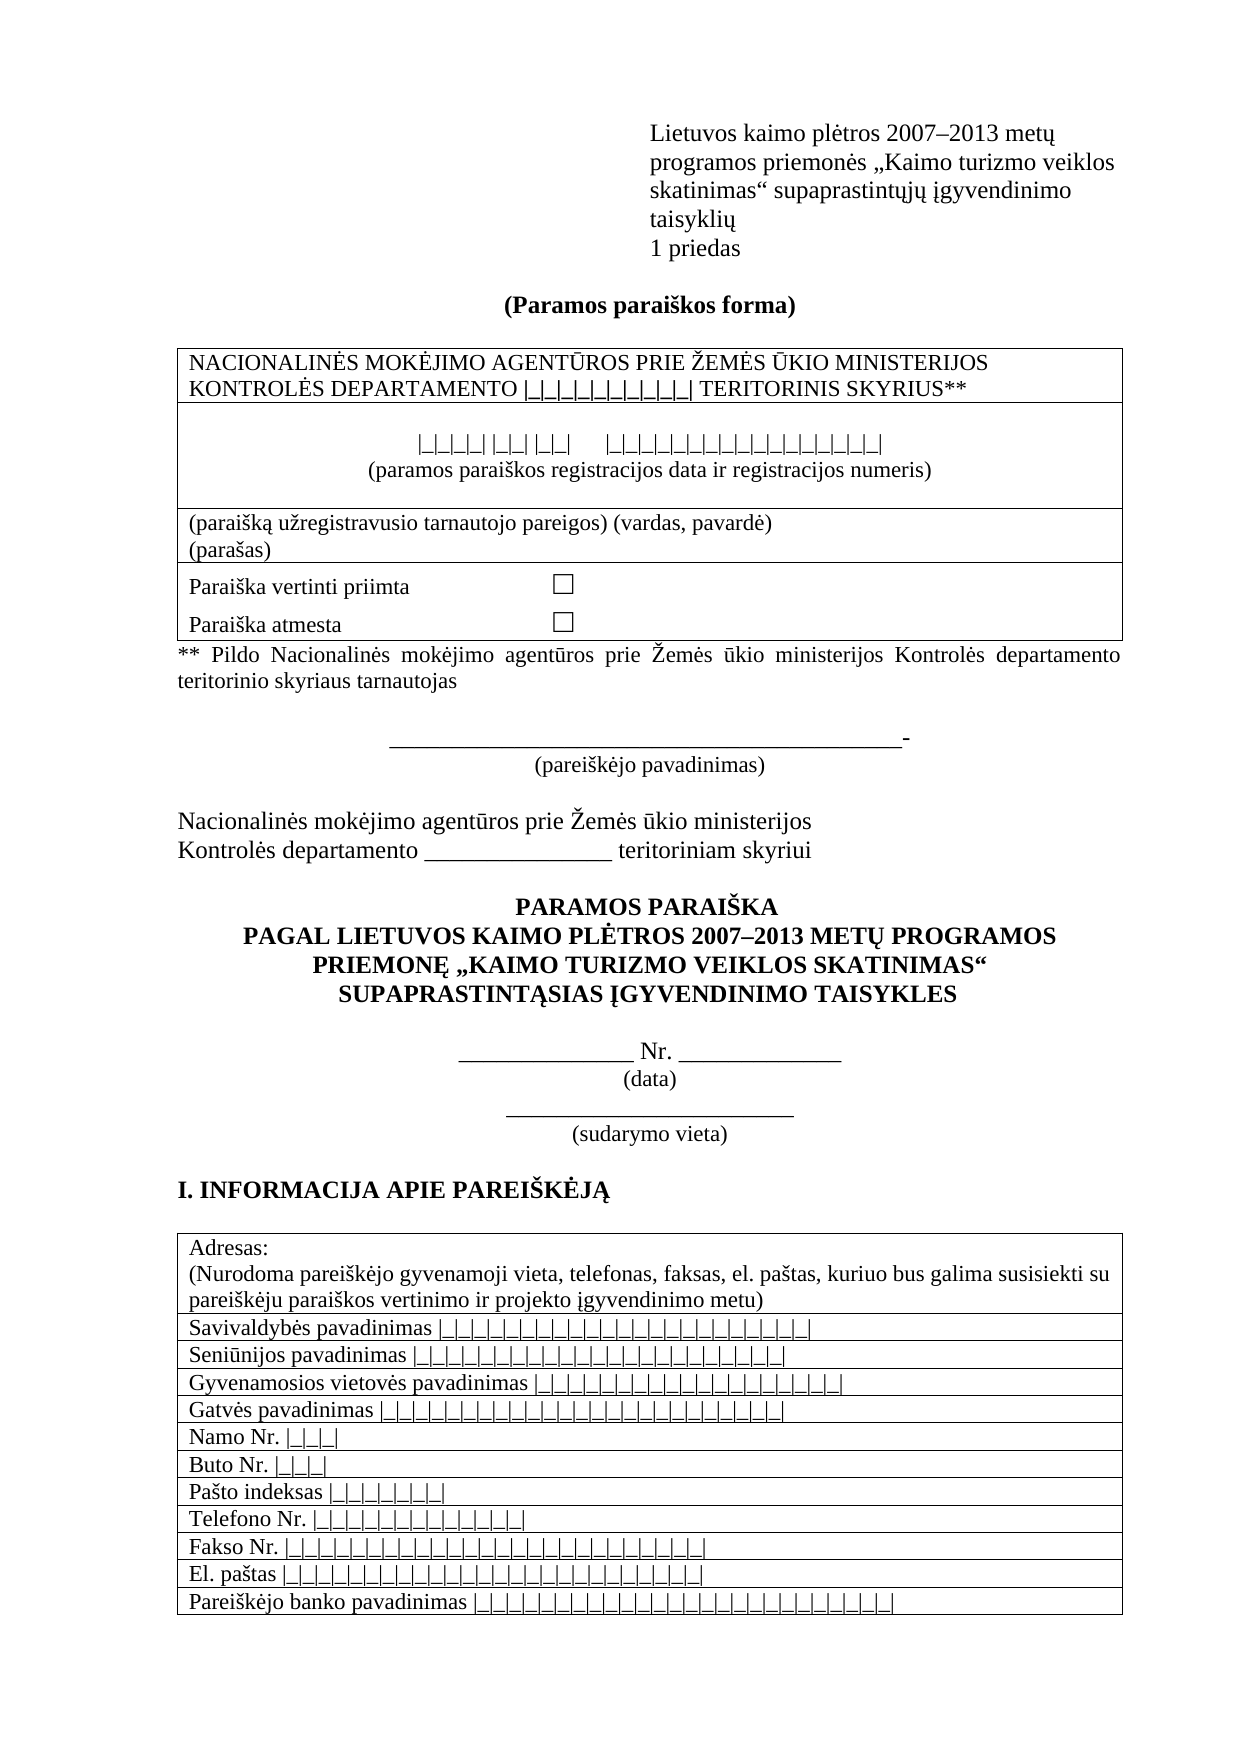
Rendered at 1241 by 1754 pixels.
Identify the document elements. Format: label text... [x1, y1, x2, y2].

text ** Pildo Nacionalinės mokėjimo agentūros prie Žemės ūkio ministerijos Kontrolės departamento teritorinio skyriaus tarnautojas [177, 641, 1122, 693]
text programos priemonės „Kaimo turizmo veiklos [649, 147, 1122, 176]
table_cell Buto Nr. |_|_|_| [178, 1451, 1122, 1477]
table_cell Savivaldybės pavadinimas |_|_|_|_|_|_|_|_|_|_|_|_|_|_|_|_|_|_|_|_|_|_|_| [178, 1314, 1122, 1340]
text Lietuvos kaimo plėtros 2007–2013 metų [649, 118, 1122, 147]
text (Paramos paraiškos forma) [177, 291, 1122, 319]
text (data) [177, 1065, 1122, 1091]
text taisyklių [649, 204, 1122, 233]
text pagal LIETUVOS Kaimo plėtros 2007–2013 metų PROGRAMOS priemonę „KAIMO TURIZMO VEIKLOS SKATINIMAS“ SUPAPRASTINTĄSIAS ĮGYVENDINIMO TAISYKLES [177, 921, 1122, 1007]
text _______________________ [177, 1091, 1122, 1120]
text (pareiškėjo pavadinimas) [177, 751, 1122, 777]
text Nacionalinės mokėjimo agentūros prie Žemės ūkio ministerijos [177, 806, 1122, 835]
text I. INFORMACIJA APIE PAREIŠKĖJĄ [177, 1175, 1122, 1204]
table_cell Pareiškėjo banko pavadinimas |_|_|_|_|_|_|_|_|_|_|_|_|_|_|_|_|_|_|_|_|_|_|_|_|_|_| [178, 1588, 1122, 1614]
text ______________ Nr. _____________ [177, 1036, 1122, 1065]
table_cell Gyvenamosios vietovės pavadinimas |_|_|_|_|_|_|_|_|_|_|_|_|_|_|_|_|_|_|_| [178, 1369, 1122, 1395]
table_cell Pašto indeksas |_|_|_|_|_|_|_| [178, 1478, 1122, 1504]
table_cell Gatvės pavadinimas |_|_|_|_|_|_|_|_|_|_|_|_|_|_|_|_|_|_|_|_|_|_|_|_|_| [178, 1396, 1122, 1422]
text 1 priedas [649, 233, 1122, 262]
table_cell El. paštas |_|_|_|_|_|_|_|_|_|_|_|_|_|_|_|_|_|_|_|_|_|_|_|_|_|_| [178, 1560, 1122, 1587]
table_cell |_|_|_|_| |_|_| |_|_| |_|_|_|_|_|_|_|_|_|_|_|_|_|_|_|_|_| (paramos paraiškos registracijos data ir registracijos numeris) [178, 403, 1122, 508]
table_cell (paraišką užregistravusio tarnautojo pareigos) (vardas, pavardė) (parašas) [178, 509, 1122, 562]
text skatinimas“ supaprastintųjų įgyvendinimo [649, 176, 1122, 204]
text (sudarymo vieta) [177, 1120, 1122, 1146]
table_cell Paraiška vertinti priimta □ Paraiška atmesta □ [178, 563, 1122, 640]
text _________________________________________- [177, 722, 1122, 751]
text PARAMOS ParaiškA [177, 892, 1122, 921]
table_cell Seniūnijos pavadinimas |_|_|_|_|_|_|_|_|_|_|_|_|_|_|_|_|_|_|_|_|_|_|_| [178, 1341, 1122, 1367]
table_cell Telefono Nr. |_|_|_|_|_|_|_|_|_|_|_|_|_| [178, 1506, 1122, 1532]
text Kontrolės departamento _______________ teritoriniam skyriui [177, 835, 1122, 864]
table_header Adresas: (Nurodoma pareiškėjo gyvenamoji vieta, telefonas, faksas, el. paštas, kuriuo bus galima susisiekti su pareiškėju paraiškos vertinimo ir projekto įgyvendinimo metu) [178, 1234, 1122, 1313]
table_cell Namo Nr. |_|_|_| [178, 1423, 1122, 1450]
table_header Nacionalinės mokėjimo agentŪros prie žemės ūkio ministerijos Kontrolės departamento |_|_|_|_|_|_|_|_|_|_| teritorinis skyrius** [178, 349, 1122, 402]
table_cell Fakso Nr. |_|_|_|_|_|_|_|_|_|_|_|_|_|_|_|_|_|_|_|_|_|_|_|_|_|_| [178, 1533, 1122, 1559]
